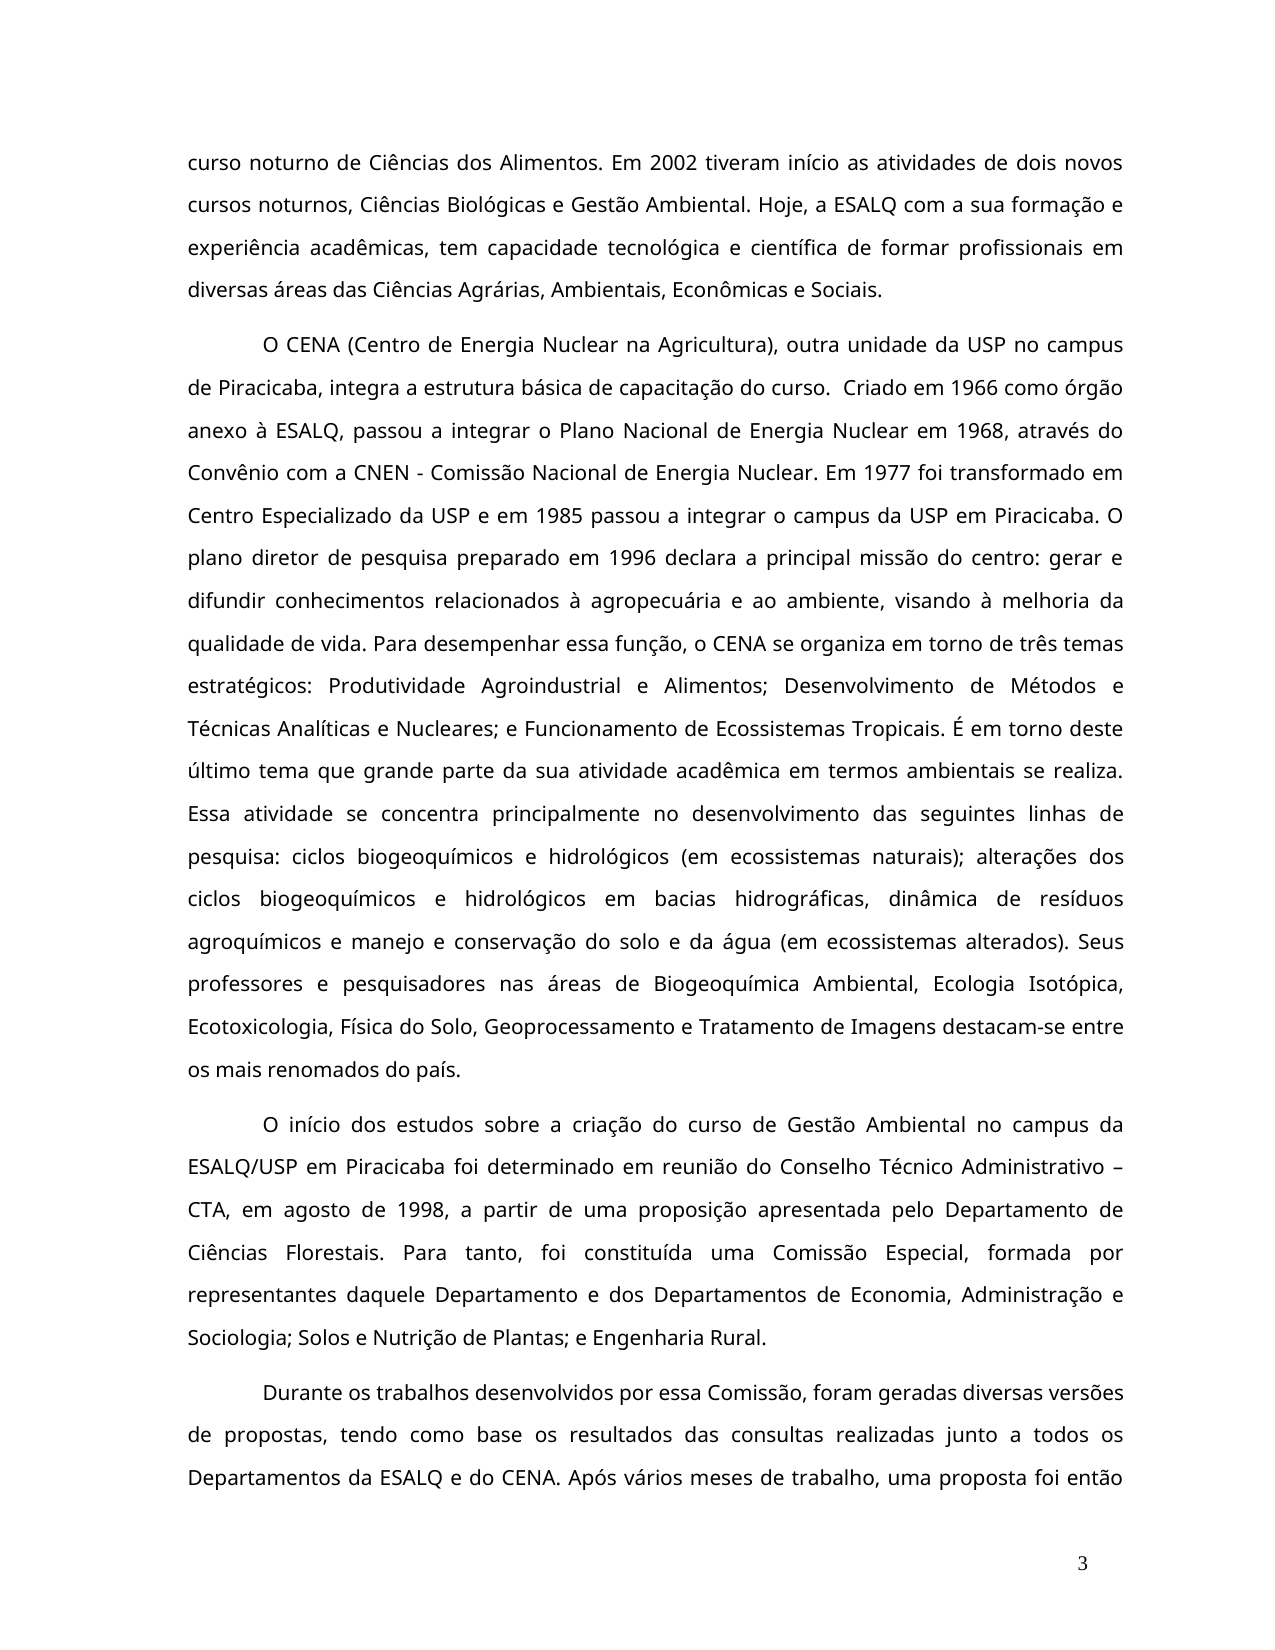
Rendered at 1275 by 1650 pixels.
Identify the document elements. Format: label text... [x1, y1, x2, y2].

text curso noturno de Ciências dos Alimentos. Em 2002 tiveram início as atividades de dois novos cursos noturnos, Ciências Biológicas e Gestão Ambiental. Hoje, a ESALQ com a sua formação e experiência acadêmicas, tem capacidade tecnológica e científica de formar profissionais em diversas áreas das Ciências Agrárias, Ambientais, Econômicas e Sociais. [187, 148, 1125, 304]
text Durante os trabalhos desenvolvidos por essa Comissão, foram geradas diversas versões de propostas, tendo como base os resultados das consultas realizadas junto a todos os Departamentos da ESALQ e do CENA. Após vários meses de trabalho, uma proposta foi então [187, 1378, 1125, 1492]
text O início dos estudos sobre a criação do curso de Gestão Ambiental no campus da ESALQ/USP em Piracicaba foi determinado em reunião do Conselho Técnico Administrativo – CTA, em agosto de 1998, a partir de uma proposição apresentada pelo Departamento de Ciências Florestais. Para tanto, foi constituída uma Comissão Especial, formada por representantes daquele Departamento e dos Departamentos de Economia, Administração e Sociologia; Solos e Nutrição de Plantas; e Engenharia Rural. [187, 1110, 1125, 1351]
text O CENA (Centro de Energia Nuclear na Agricultura), outra unidade da USP no campus de Piracicaba, integra a estrutura básica de capacitação do curso. Criado em 1966 como órgão anexo à ESALQ, passou a integrar o Plano Nacional de Energia Nuclear em 1968, através do Convênio com a CNEN - Comissão Nacional de Energia Nuclear. Em 1977 foi transformado em Centro Especializado da USP e em 1985 passou a integrar o campus da USP em Piracicaba. O plano diretor de pesquisa preparado em 1996 declara a principal missão do centro: gerar e difundir conhecimentos relacionados à agropecuária e ao ambiente, visando à melhoria da qualidade de vida. Para desempenhar essa função, o CENA se organiza em torno de três temas estratégicos: Produtividade Agroindustrial e Alimentos; Desenvolvimento de Métodos e Técnicas Analíticas e Nucleares; e Funcionamento de Ecossistemas Tropicais. É em torno deste último tema que grande parte da sua atividade acadêmica em termos ambientais se realiza. Essa atividade se concentra principalmente no desenvolvimento das seguintes linhas de pesquisa: ciclos biogeoquímicos e hidrológicos (em ecossistemas naturais); alterações dos ciclos biogeoquímicos e hidrológicos em bacias hidrográficas, dinâmica de resíduos agroquímicos e manejo e conservação do solo e da água (em ecossistemas alterados). Seus professores e pesquisadores nas áreas de Biogeoquímica Ambiental, Ecologia Isotópica, Ecotoxicologia, Física do Solo, Geoprocessamento e Tratamento de Imagens destacam-se entre os mais renomados do país. [187, 331, 1125, 1083]
